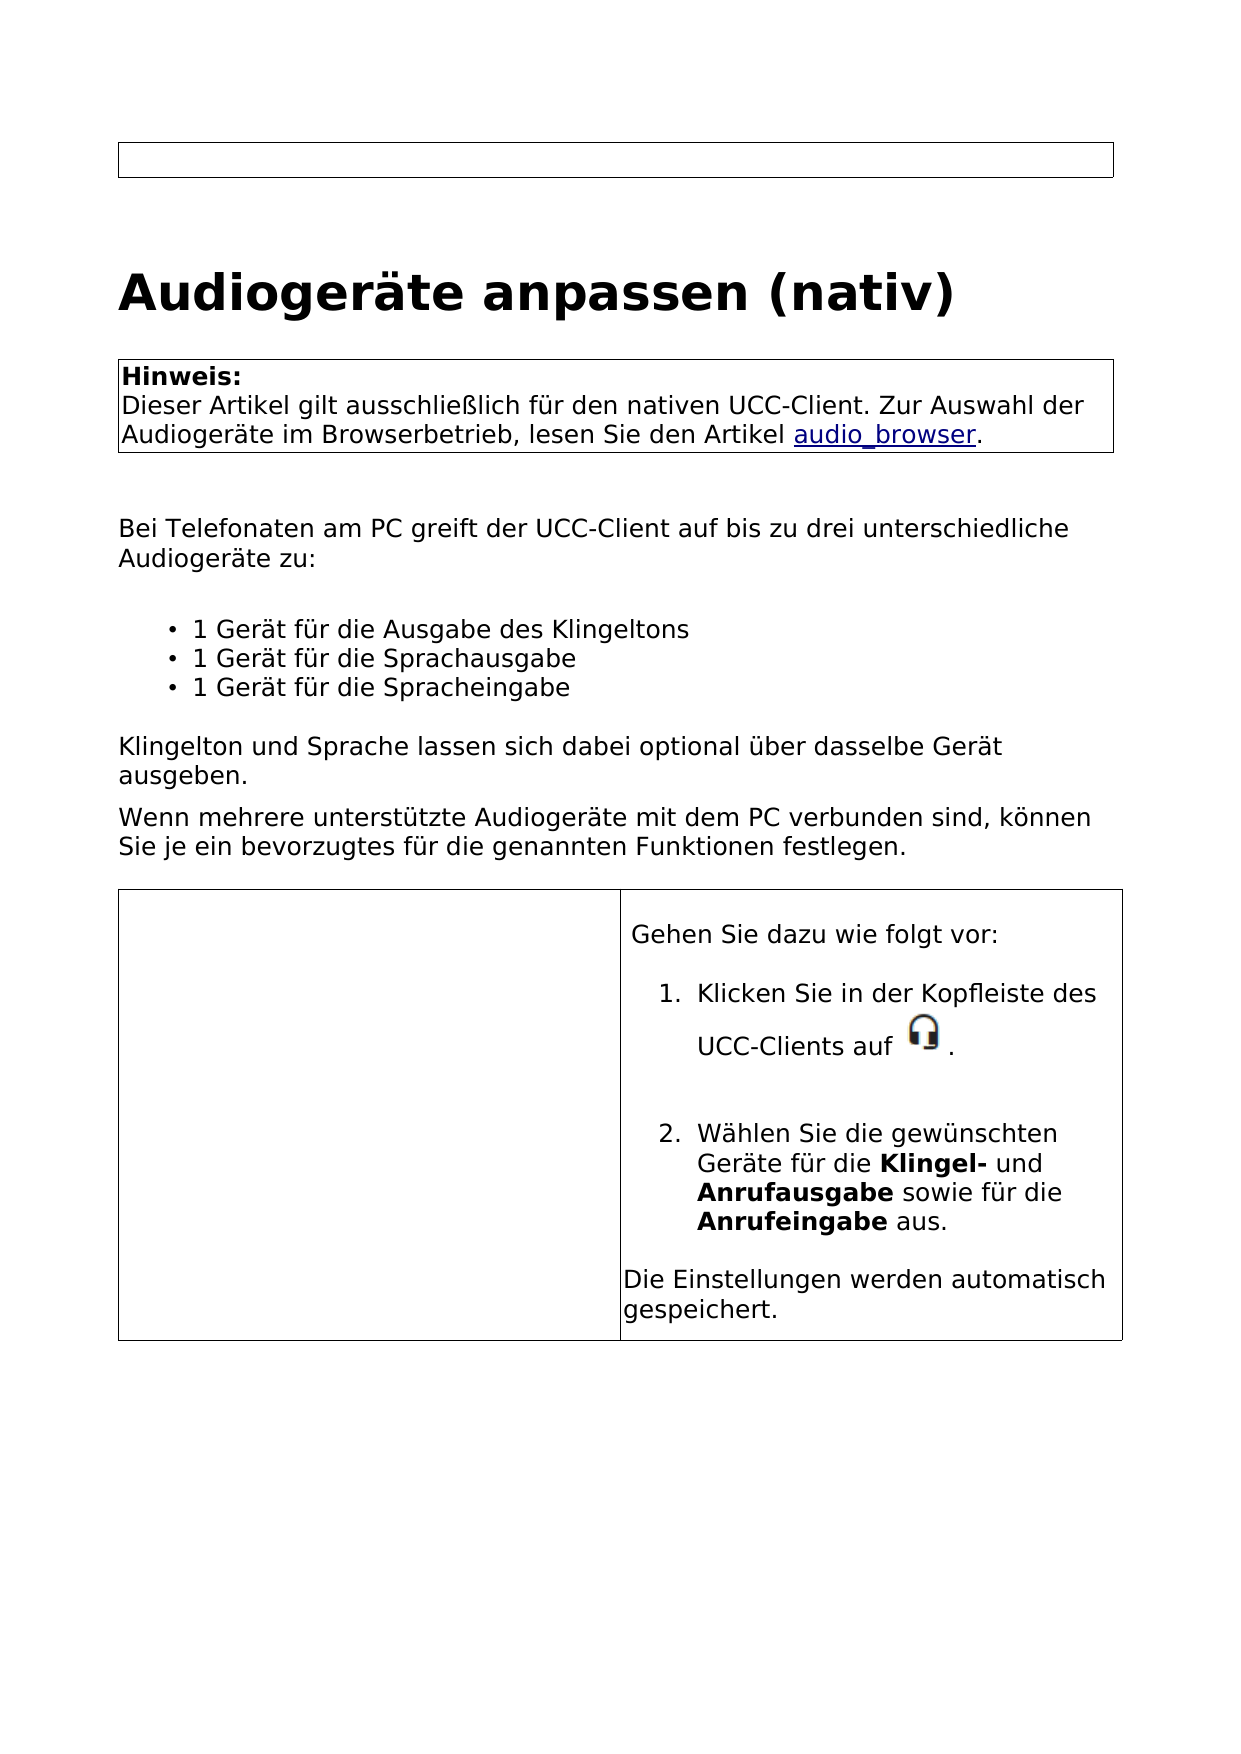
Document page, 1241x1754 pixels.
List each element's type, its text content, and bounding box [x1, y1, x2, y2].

picture [900, 1008, 948, 1056]
text Wenn mehrere unterstützte Audiogeräte mit dem PC verbunden sind, können Sie je ein bevorzugtes für die genannten Funktionen festlegen. [118, 803, 1122, 861]
subtitle Audiogeräte anpassen (nativ) [118, 264, 1122, 323]
list 1 Gerät für die Sprachausgabe [177, 644, 1122, 673]
list 1 Gerät für die Ausgabe des Klingeltons [177, 615, 1122, 644]
table_header Hinweis: Dieser Artikel gilt ausschließlich für den nativen UCC-Client. Zur Auswahl der Audiogeräte im Browserbetrieb, lesen Sie den Artikel audio_browser. [119, 360, 1113, 452]
table_header Gehen Sie dazu wie folgt vor: Klicken Sie in der Kopfleiste des UCC-Clients auf . Wählen Sie die gewünschten Geräte für die Klingel- und Anrufausgabe sowie für die Anrufeingabe aus. Die Einstellungen werden automatisch gespeichert. [621, 890, 1122, 1339]
text Bei Telefonaten am PC greift der UCC-Client auf bis zu drei unterschiedliche Audiogeräte zu: [118, 515, 1122, 573]
text Klingelton und Sprache lassen sich dabei optional über dasselbe Gerät ausgeben. [118, 732, 1122, 790]
list 1 Gerät für die Spracheingabe [177, 673, 1122, 702]
table_header [119, 143, 1113, 177]
table_header [119, 890, 620, 1339]
